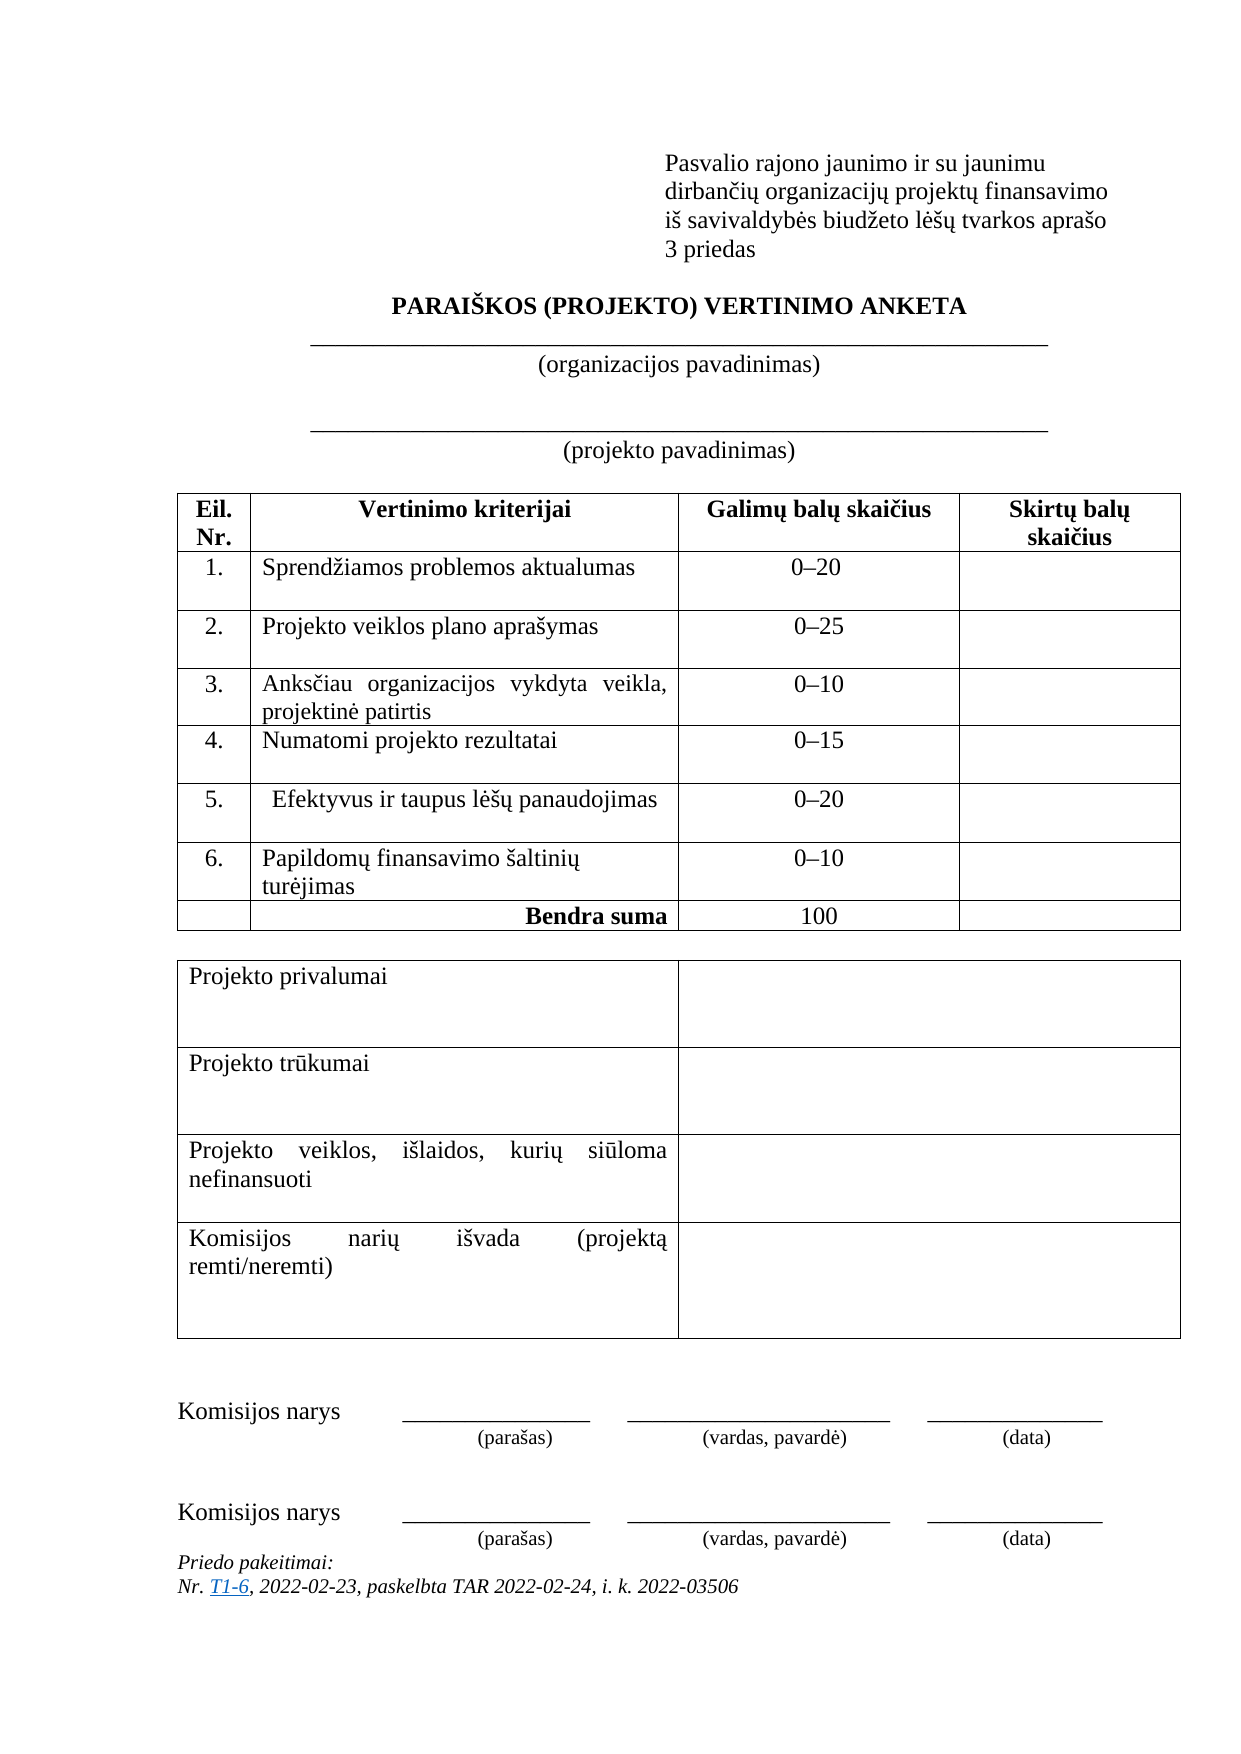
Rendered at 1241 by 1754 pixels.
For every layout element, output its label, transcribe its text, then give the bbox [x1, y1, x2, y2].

text (parašas) (vardas, pavardė) (data) [177, 1425, 1181, 1449]
table_cell 0–10 [679, 669, 959, 724]
text dirbančių organizacijų projektų finansavimo [627, 176, 1181, 205]
table_cell [679, 1135, 1180, 1222]
table_cell 0–20 [679, 552, 959, 610]
table_cell Projekto veiklos, išlaidos, kurių siūloma nefinansuoti [178, 1135, 678, 1222]
table_header Projekto privalumai [178, 961, 678, 1047]
table_cell Anksčiau organizacijos vykdyta veikla, projektinė patirtis [251, 669, 678, 724]
table_cell [960, 669, 1180, 724]
table_cell 3. [178, 669, 250, 724]
table_cell Efektyvus ir taupus lėšų panaudojimas [251, 784, 678, 842]
text 3 priedas [177, 234, 1181, 263]
table_cell 2. [178, 611, 250, 668]
table_header [679, 961, 1180, 1047]
text iš savivaldybės biudžeto lėšų tvarkos aprašo [589, 205, 1181, 234]
table_cell Sprendžiamos problemos aktualumas [251, 552, 678, 610]
text (organizacijos pavadinimas) [177, 349, 1181, 378]
table_cell 0–10 [679, 843, 959, 900]
table_cell [960, 726, 1180, 783]
text Nr. T1-6, 2022-02-23, paskelbta TAR 2022-02-24, i. k. 2022-03506 [177, 1574, 1181, 1598]
table_cell Komisijos narių išvada (projektą remti/neremti) [178, 1223, 678, 1338]
text Komisijos narys _______________ _____________________ ______________ [177, 1396, 1181, 1425]
text (projekto pavadinimas) [177, 435, 1181, 464]
table_cell 4. [178, 726, 250, 783]
table_cell [960, 611, 1180, 668]
text ___________________________________________________________ [177, 320, 1181, 349]
table_cell [960, 784, 1180, 842]
table_cell [178, 901, 250, 930]
text ___________________________________________________________ [177, 406, 1181, 435]
table_cell [679, 1223, 1180, 1338]
table_header Galimų balų skaičius [679, 494, 959, 551]
table_cell Papildomų finansavimo šaltinių turėjimas [251, 843, 678, 900]
table_cell 100 [679, 901, 959, 930]
table_cell 1. [178, 552, 250, 610]
table_header Vertinimo kriterijai [251, 494, 678, 551]
table_cell [960, 901, 1180, 930]
table_header Skirtų balų skaičius [960, 494, 1180, 551]
table_cell 0–15 [679, 726, 959, 783]
text Pasvalio rajono jaunimo ir su jaunimu [627, 148, 1181, 176]
table_cell 0–20 [679, 784, 959, 842]
table_header Eil. Nr. [178, 494, 250, 551]
table_cell 5. [178, 784, 250, 842]
text (parašas) (vardas, pavardė) (data) [177, 1526, 1181, 1550]
table_cell [960, 552, 1180, 610]
table_cell [960, 843, 1180, 900]
table_cell Projekto veiklos plano aprašymas [251, 611, 678, 668]
table_cell [679, 1048, 1180, 1134]
table_cell 0–25 [679, 611, 959, 668]
table_cell Projekto trūkumai [178, 1048, 678, 1134]
table_cell Bendra suma [251, 901, 678, 930]
text Komisijos narys _______________ _____________________ ______________ [177, 1497, 1181, 1526]
text Priedo pakeitimai: [177, 1550, 1181, 1574]
text PARAIŠKOS (PROJEKTO) VERTINIMO ANKETA [177, 291, 1181, 320]
table_cell Numatomi projekto rezultatai [251, 726, 678, 783]
table_cell 6. [178, 843, 250, 900]
